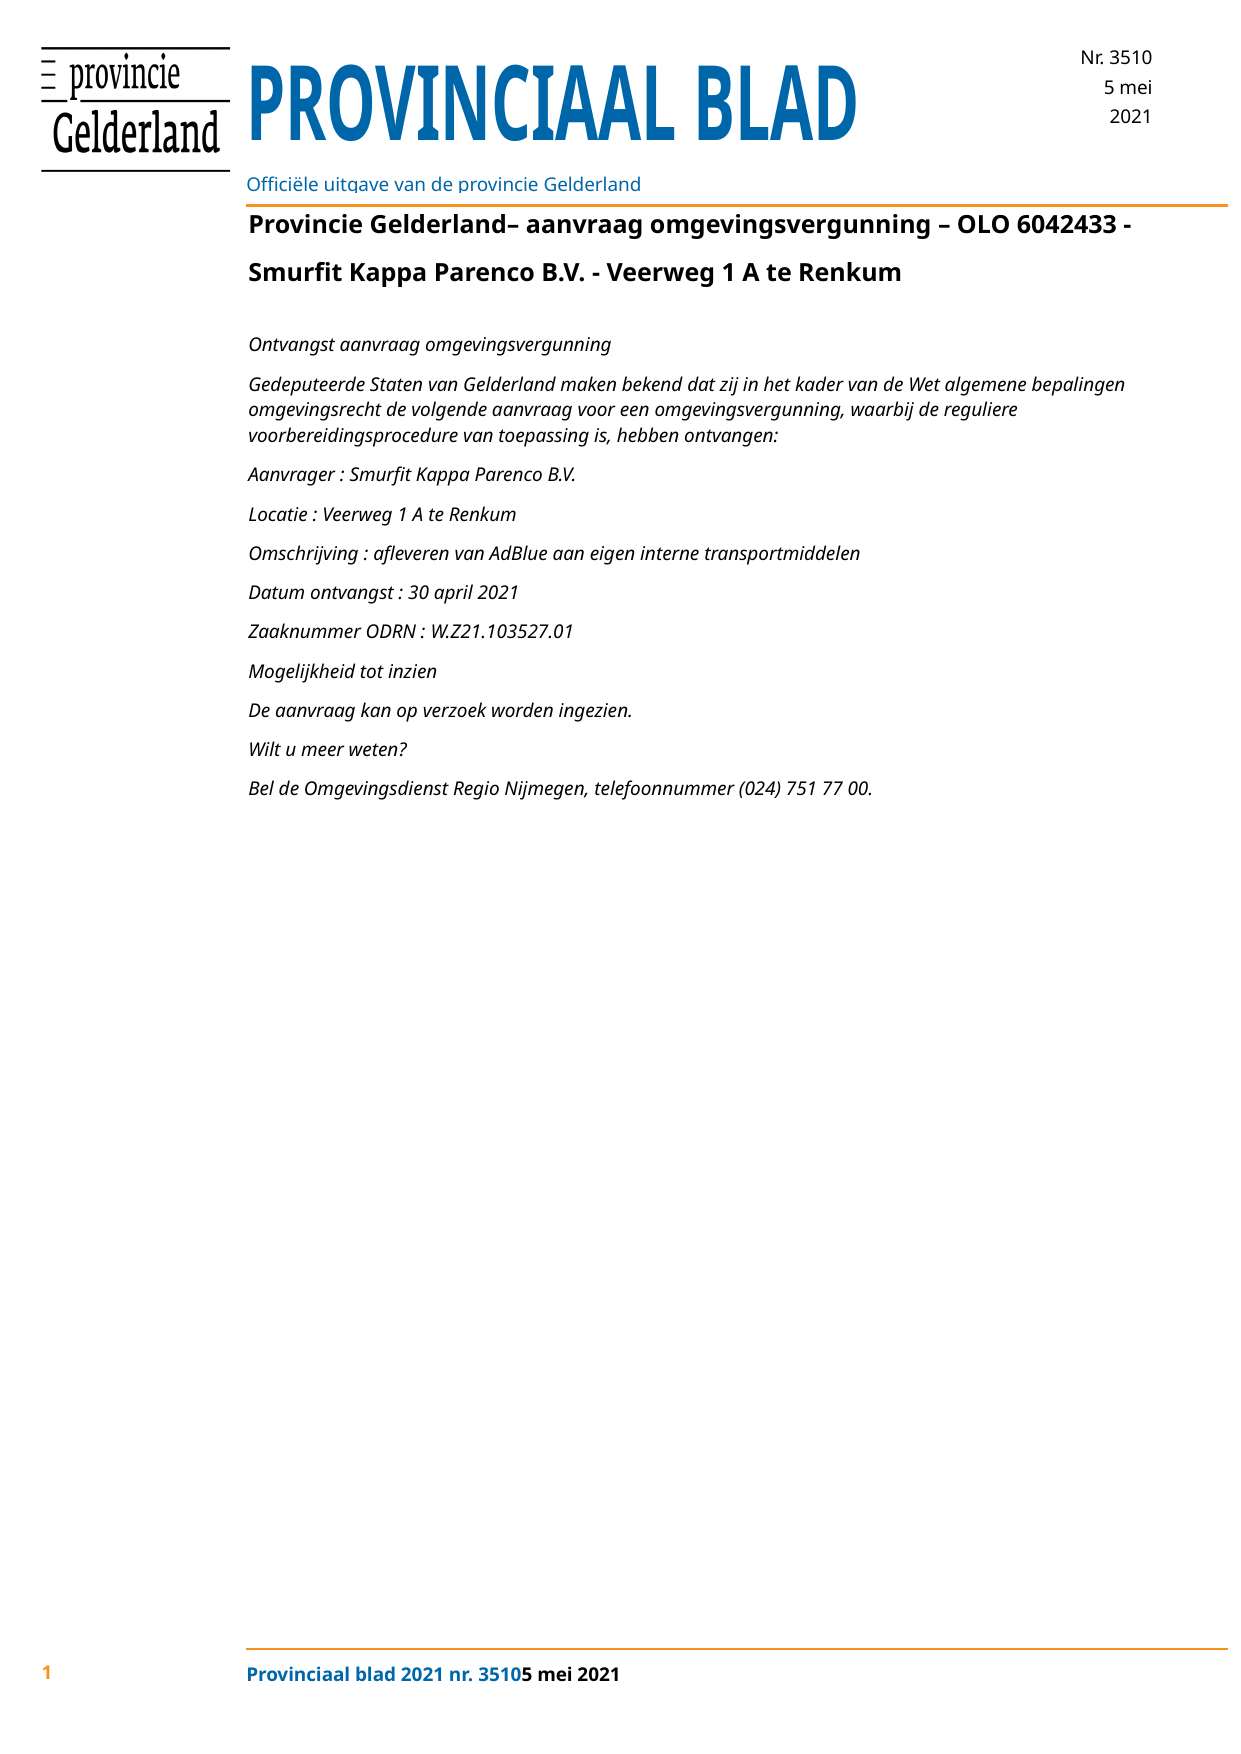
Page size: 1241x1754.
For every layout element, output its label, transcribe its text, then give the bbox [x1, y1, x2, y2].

text Bel de Omgevingsdienst Regio Nijmegen, telefoonnummer (024) 751 77 00. [248, 776, 1152, 801]
text Gedeputeerde Staten van Gelderland maken bekend dat zij in het kader van de Wet algemene bepalingen omgevingsrecht de volgende aanvraag voor een omgevingsvergunning, waarbij de reguliere voorbereidingsprocedure van toepassing is, hebben ontvangen: [248, 371, 1152, 448]
picture [41, 47, 231, 172]
text Wilt u meer weten? [248, 736, 1152, 762]
text Ontvangst aanvraag omgevingsvergunning [248, 331, 1152, 357]
text Locatie : Veerweg 1 A te Renkum [248, 501, 1152, 526]
text De aanvraag kan op verzoek worden ingezien. [248, 697, 1152, 723]
text Datum ontvangst : 30 april 2021 [248, 579, 1152, 605]
text Zaaknummer ODRN : W.Z21.103527.01 [248, 618, 1152, 644]
text Provincie Gelderland– aanvraag omgevingsvergunning – OLO 6042433 - Smurfit Kappa Parenco B.V. - Veerweg 1 A te Renkum [248, 207, 1152, 288]
text Aanvrager : Smurfit Kappa Parenco B.V. [248, 461, 1152, 487]
text Omschrijving : afleveren van AdBlue aan eigen interne transportmiddelen [248, 540, 1152, 566]
text Mogelijkheid tot inzien [248, 658, 1152, 683]
